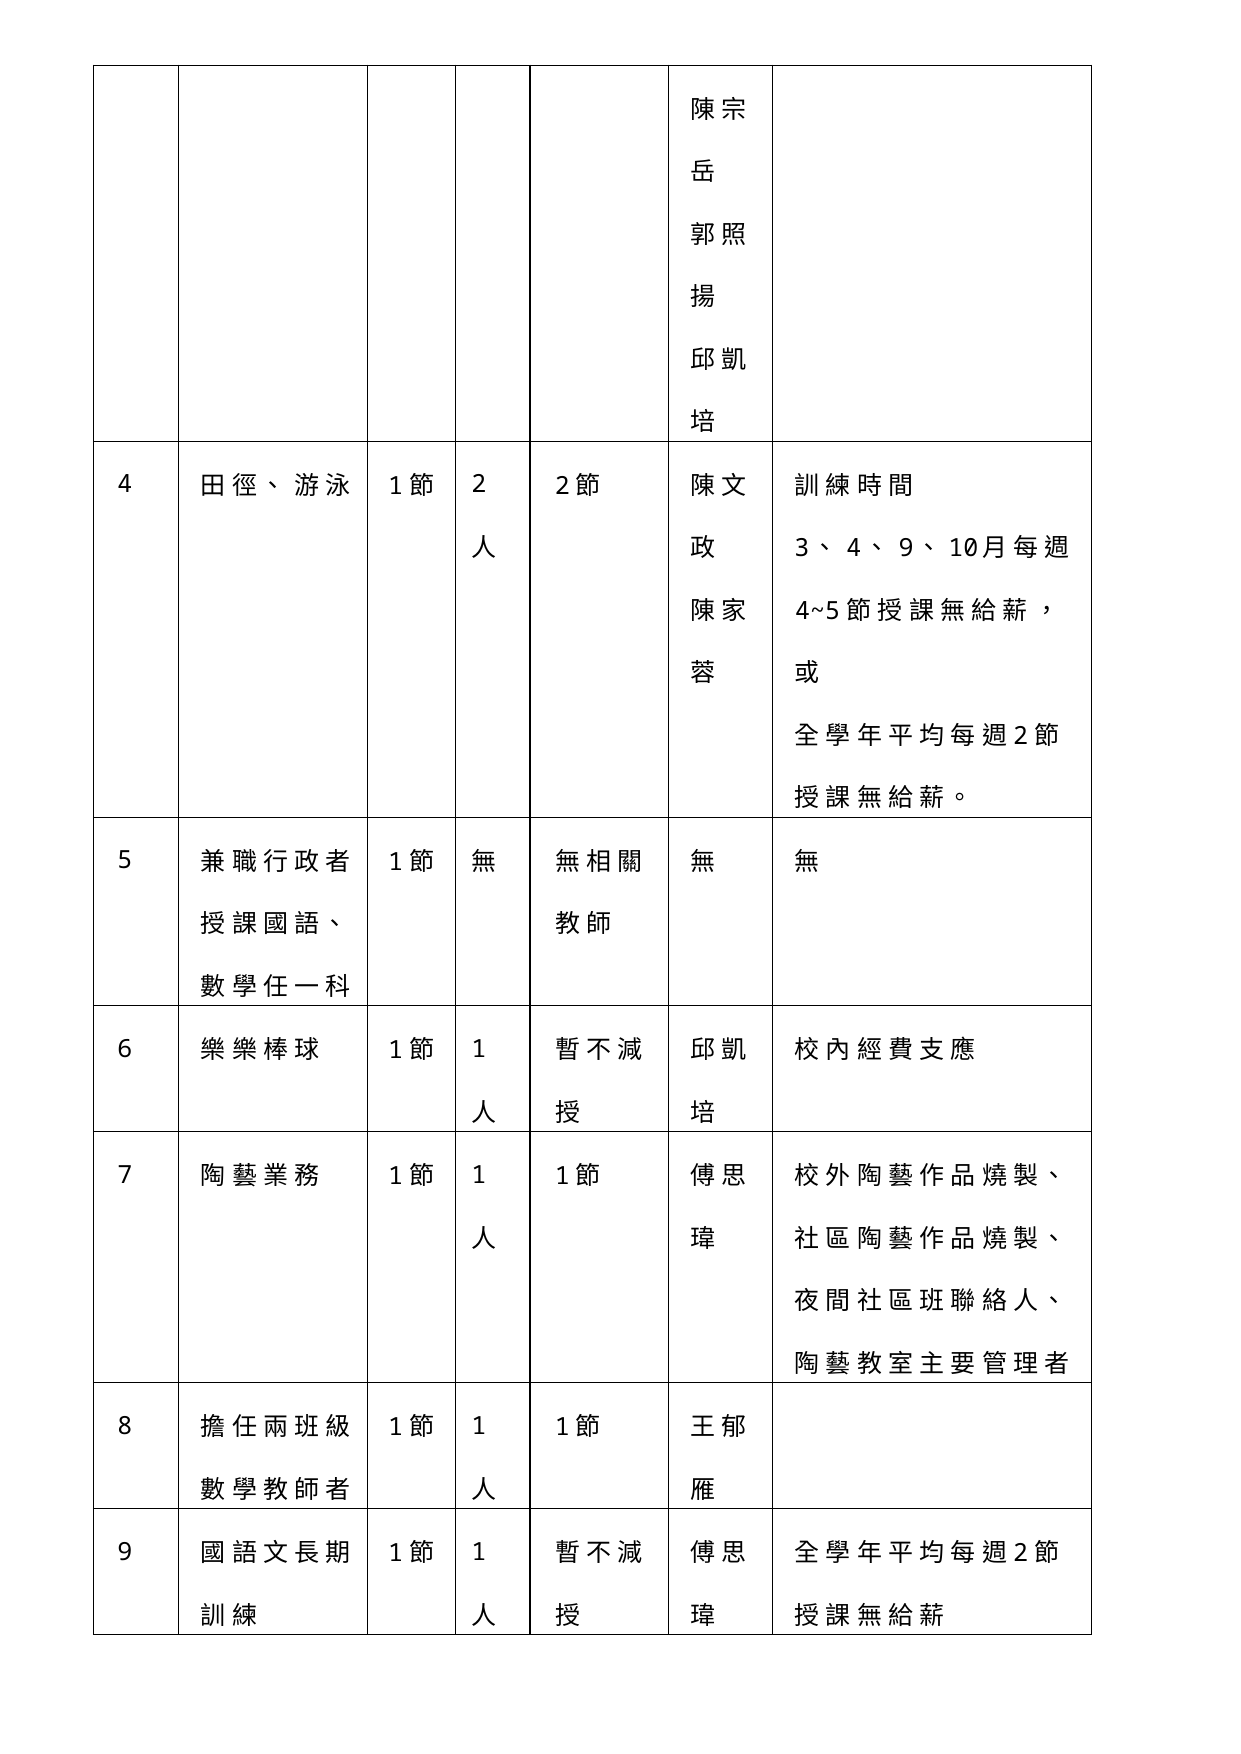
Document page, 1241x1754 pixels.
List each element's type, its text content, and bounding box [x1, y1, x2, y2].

table_cell 擔任兩班級數學教師者 [179, 1383, 367, 1508]
table_cell 校內經費支應 [773, 1006, 1091, 1131]
table_cell 國語文長期訓練 [179, 1509, 367, 1634]
table_cell 兼職行政者授課國語、數學任一科 [179, 818, 367, 1005]
table_cell 無 [773, 818, 1091, 1005]
table_cell 1節 [368, 1132, 455, 1382]
table_cell 1節 [368, 1006, 455, 1131]
table_cell 樂樂棒球 [179, 1006, 367, 1131]
table_cell 王郁雁 [669, 1383, 772, 1508]
table_cell 傅思瑋 [669, 1132, 772, 1382]
table_cell 暫不減授 [531, 1509, 668, 1634]
table_cell 1人 [456, 1132, 529, 1382]
table_cell 5 [94, 818, 178, 1005]
table_cell 9 [94, 1509, 178, 1634]
table_cell 6 [94, 1006, 178, 1131]
table_cell 2節 [531, 442, 668, 817]
table_cell [179, 66, 367, 441]
table_cell 1節 [368, 442, 455, 817]
table_cell [368, 66, 455, 441]
table_cell 8 [94, 1383, 178, 1508]
table_cell 陶藝業務 [179, 1132, 367, 1382]
table_cell 1節 [368, 1383, 455, 1508]
table_cell 1人 [456, 1006, 529, 1131]
table_cell 7 [94, 1132, 178, 1382]
table_cell [773, 66, 1091, 441]
table_cell 暫不減授 [531, 1006, 668, 1131]
table_cell 1節 [531, 1383, 668, 1508]
table_cell 全學年平均每週2節授課無給薪 [773, 1509, 1091, 1634]
table_cell [456, 66, 529, 441]
table_cell 訓練時間3、4、9、10月每週4~5節授課無給薪，或 全學年平均每週2節授課無給薪。 [773, 442, 1091, 817]
table_cell 2人 [456, 442, 529, 817]
table_cell 4 [94, 442, 178, 817]
table_cell 1節 [531, 1132, 668, 1382]
table_cell [94, 66, 178, 441]
table_cell 無 [456, 818, 529, 1005]
table_cell [531, 66, 668, 441]
table_cell 校外陶藝作品燒製、社區陶藝作品燒製、夜間社區班聯絡人、陶藝教室主要管理者 [773, 1132, 1091, 1382]
table_cell 邱凱培 [669, 1006, 772, 1131]
table_cell 1人 [456, 1509, 529, 1634]
table_cell 陳文政 陳家蓉 [669, 442, 772, 817]
table_cell 1節 [368, 1509, 455, 1634]
table_cell 無 [669, 818, 772, 1005]
table_cell 1人 [456, 1383, 529, 1508]
table_cell 田徑、游泳 [179, 442, 367, 817]
table_cell 陳宗岳 郭照揚 邱凱培 [669, 66, 772, 441]
table_cell 傅思瑋 [669, 1509, 772, 1634]
table_cell 無相關教師 [531, 818, 668, 1005]
table_cell [773, 1383, 1091, 1508]
table_cell 1節 [368, 818, 455, 1005]
